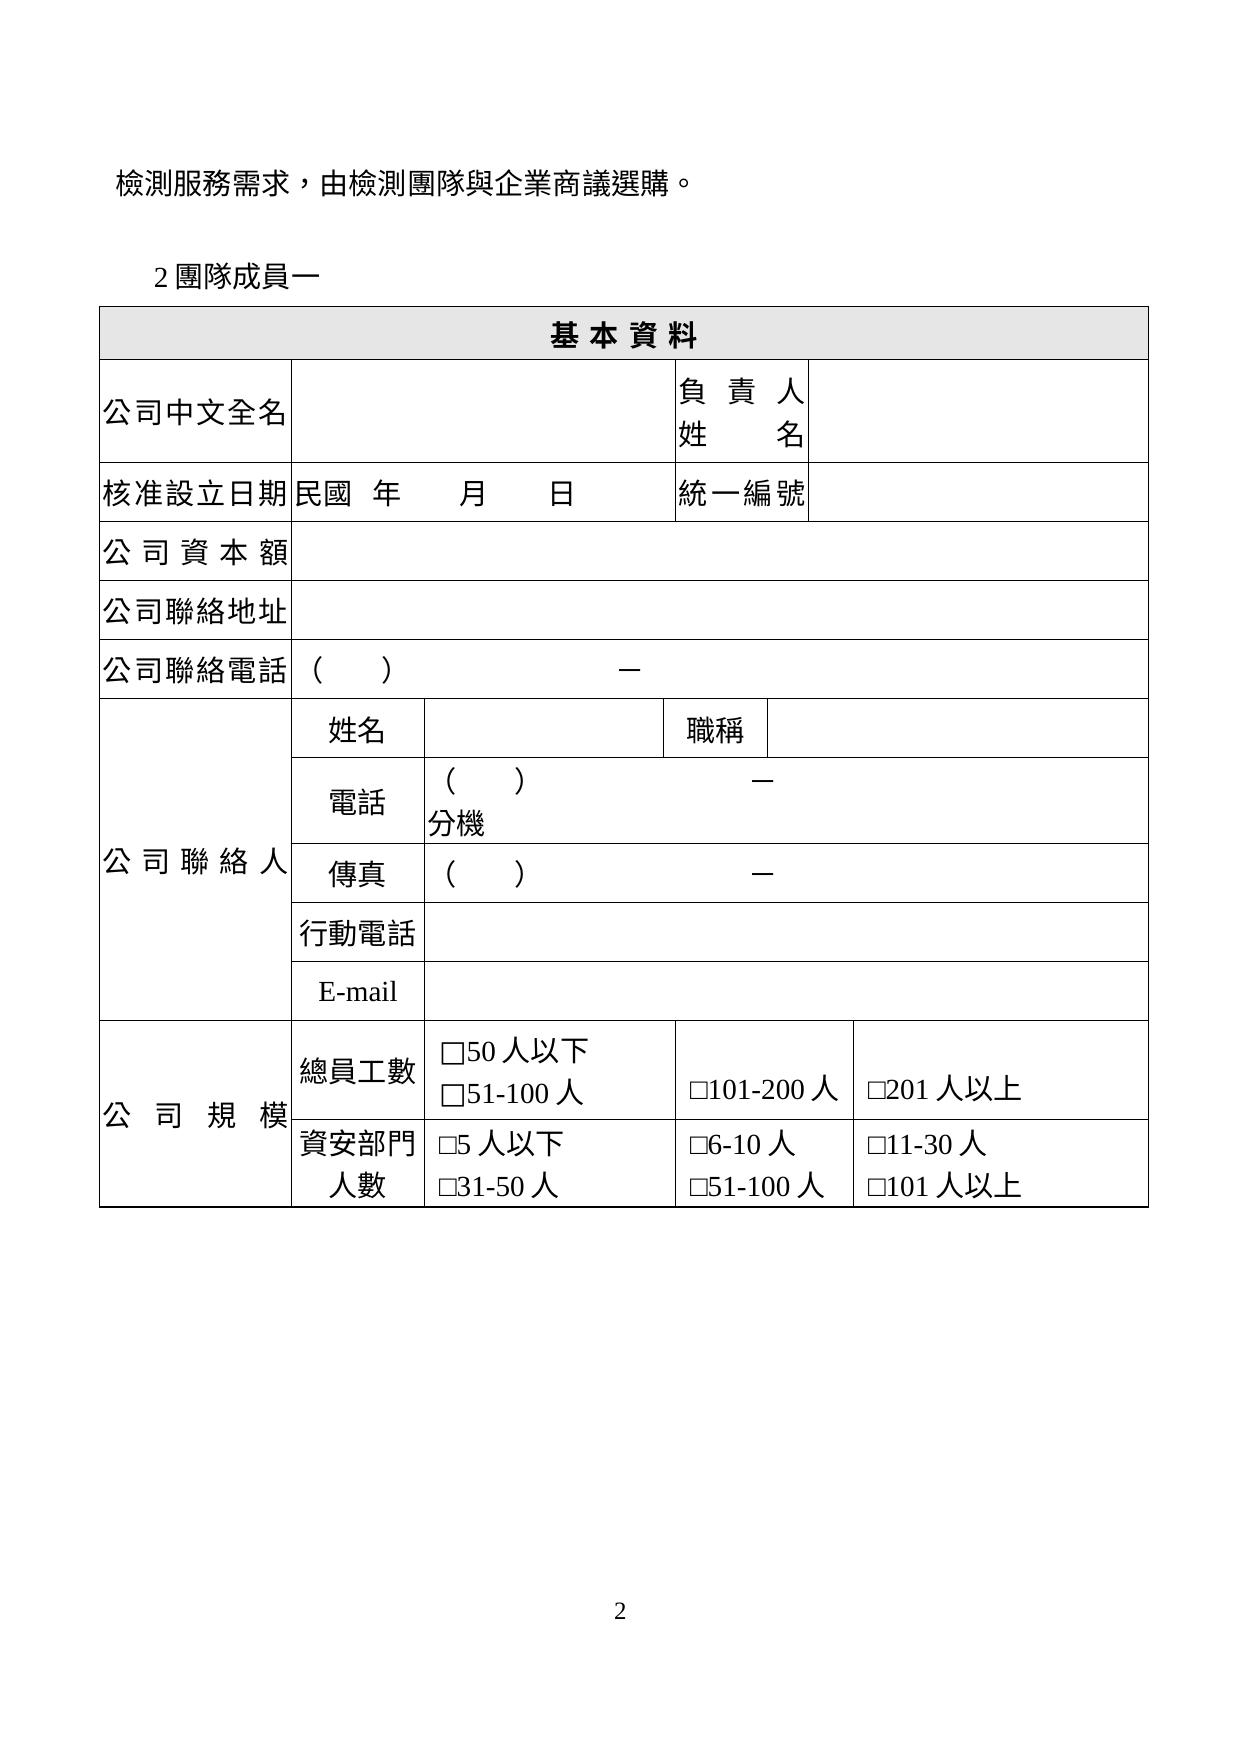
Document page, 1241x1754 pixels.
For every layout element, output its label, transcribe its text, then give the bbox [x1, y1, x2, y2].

table_header 基本資料 [100, 307, 1148, 359]
table_cell 公司聯絡人 [100, 699, 291, 1020]
table_cell 公司聯絡電話 [100, 640, 291, 698]
list 團隊成員一 [153, 253, 1086, 296]
table_cell 資安部門人數 [292, 1120, 424, 1206]
table_cell □101-200人 [676, 1021, 853, 1119]
table_cell 總員工數 [292, 1021, 424, 1119]
table_cell 公司規模 [100, 1021, 291, 1206]
table_cell （ ） － [425, 844, 1148, 902]
table_cell （ ） － [292, 640, 1148, 698]
table_cell （ ） － 分機 [425, 758, 1148, 843]
table_cell 核准設立日期 [100, 463, 291, 521]
table_cell □201人以上 [854, 1021, 1148, 1119]
table_cell [809, 463, 1148, 521]
table_cell 傳真 [292, 844, 424, 902]
table_cell 行動電話 [292, 903, 424, 961]
table_cell 公司資本額 [100, 522, 291, 580]
table_cell [425, 699, 663, 757]
table_cell 職稱 [664, 699, 767, 757]
table_cell 統一編號 [676, 463, 808, 521]
table_cell E-mail [292, 962, 424, 1020]
table_cell [292, 360, 675, 462]
text 檢測服務需求，由檢測團隊與企業商議選購。 [101, 161, 1110, 203]
table_cell 姓名 [292, 699, 424, 757]
table_cell [292, 581, 1148, 639]
table_cell [809, 360, 1148, 462]
table_cell □50人以下 □51-100人 [425, 1021, 675, 1119]
table_cell 公司中文全名 [100, 360, 291, 462]
table_cell [425, 903, 1148, 961]
table_cell □11-30人 □101人以上 [854, 1120, 1148, 1206]
table_cell 負責人 姓名 [676, 360, 808, 462]
table_cell [292, 522, 1148, 580]
table_cell □6-10人 □51-100人 [676, 1120, 853, 1206]
table_cell [768, 699, 1148, 757]
table_cell 公司聯絡地址 [100, 581, 291, 639]
table_cell □5人以下 □31-50人 [425, 1120, 675, 1206]
table_cell 民國 年 月 日 [292, 463, 675, 521]
table_cell [425, 962, 1148, 1020]
table_cell 電話 [292, 758, 424, 843]
